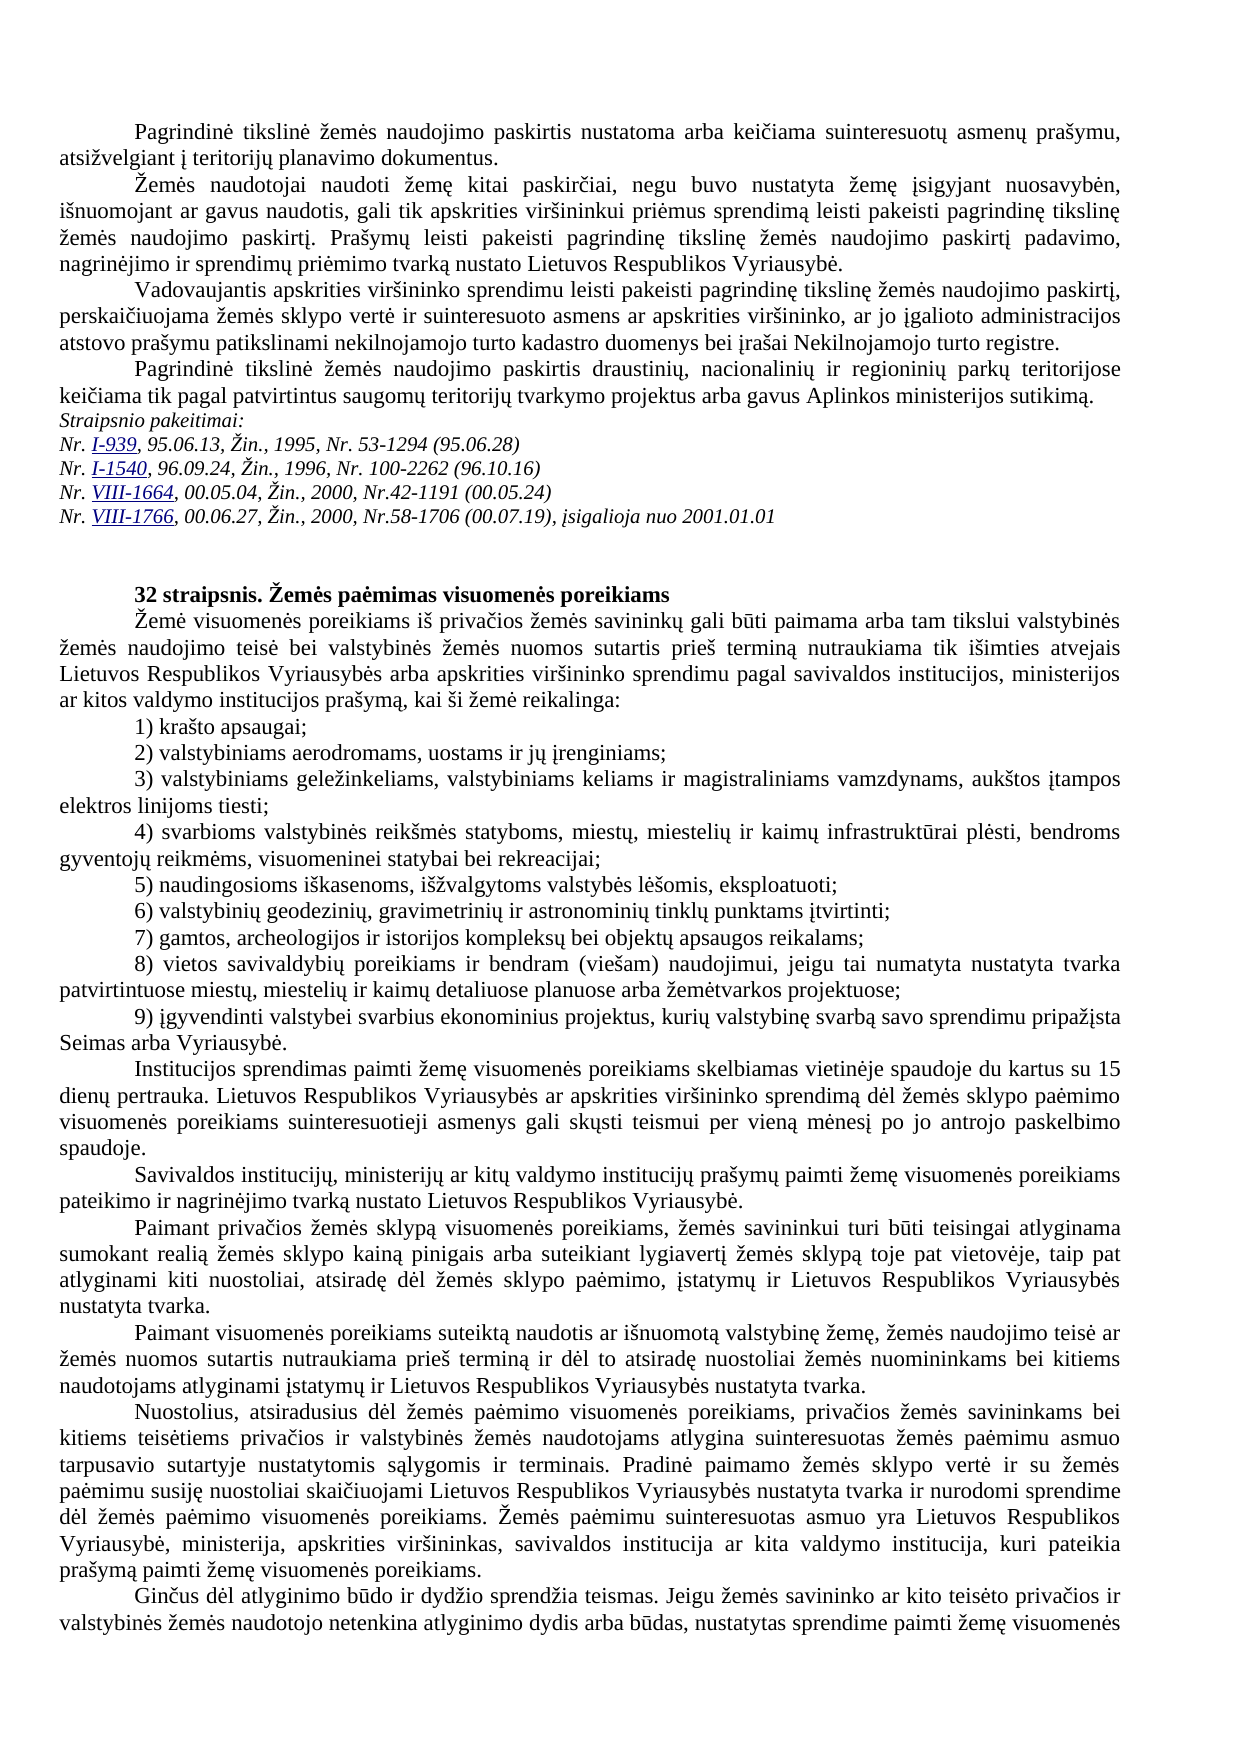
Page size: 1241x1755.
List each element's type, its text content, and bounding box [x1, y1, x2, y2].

text Nuostolius, atsiradusius dėl žemės paėmimo visuomenės poreikiams, privačios žemės savininkams bei kitiems teisėtiems privačios ir valstybinės žemės naudotojams atlygina suinteresuotas žemės paėmimu asmuo tarpusavio sutartyje nustatytomis sąlygomis ir terminais. Pradinė paimamo žemės sklypo vertė ir su žemės paėmimu susiję nuostoliai skaičiuojami Lietuvos Respublikos Vyriausybės nustatyta tvarka ir nurodomi sprendime dėl žemės paėmimo visuomenės poreikiams. Žemės paėmimu suinteresuotas asmuo yra Lietuvos Respublikos Vyriausybė, ministerija, apskrities viršininkas, savivaldos institucija ar kita valdymo institucija, kuri pateikia prašymą paimti žemę visuomenės poreikiams. [59, 1398, 1122, 1582]
text Paimant visuomenės poreikiams suteiktą naudotis ar išnuomotą valstybinę žemę, žemės naudojimo teisė ar žemės nuomos sutartis nutraukiama prieš terminą ir dėl to atsiradę nuostoliai žemės nuomininkams bei kitiems naudotojams atlyginami įstatymų ir Lietuvos Respublikos Vyriausybės nustatyta tvarka. [59, 1319, 1122, 1398]
text Paimant privačios žemės sklypą visuomenės poreikiams, žemės savininkui turi būti teisingai atlyginama sumokant realią žemės sklypo kainą pinigais arba suteikiant lygiavertį žemės sklypą toje pat vietovėje, taip pat atlyginami kiti nuostoliai, atsiradę dėl žemės sklypo paėmimo, įstatymų ir Lietuvos Respublikos Vyriausybės nustatyta tvarka. [59, 1213, 1122, 1319]
text Pagrindinė tikslinė žemės naudojimo paskirtis nustatoma arba keičiama suinteresuotų asmenų prašymu, atsižvelgiant į teritorijų planavimo dokumentus. [59, 118, 1122, 171]
text 8) vietos savivaldybių poreikiams ir bendram (viešam) naudojimui, jeigu tai numatyta nustatyta tvarka patvirtintuose miestų, miestelių ir kaimų detaliuose planuose arba žemėtvarkos projektuose; [59, 950, 1122, 1003]
text 3) valstybiniams geležinkeliams, valstybiniams keliams ir magistraliniams vamzdynams, aukštos įtampos elektros linijoms tiesti; [59, 766, 1122, 818]
text 4) svarbioms valstybinės reikšmės statyboms, miestų, miestelių ir kaimų infrastruktūrai plėsti, bendroms gyventojų reikmėms, visuomeninei statybai bei rekreacijai; [59, 818, 1122, 871]
text Ginčus dėl atlyginimo būdo ir dydžio sprendžia teismas. Jeigu žemės savininko ar kito teisėto privačios ir valstybinės žemės naudotojo netenkina atlyginimo dydis arba būdas, nustatytas sprendime paimti žemę visuomenės [59, 1582, 1122, 1635]
text 9) įgyvendinti valstybei svarbius ekonominius projektus, kurių valstybinę svarbą savo sprendimu pripažįsta Seimas arba Vyriausybė. [59, 1003, 1122, 1055]
text 2) valstybiniams aerodromams, uostams ir jų įrenginiams; [59, 739, 1122, 766]
text Nr. VIII-1664, 00.05.04, Žin., 2000, Nr.42-1191 (00.05.24) [59, 480, 1122, 504]
text Žemės naudotojai naudoti žemę kitai paskirčiai, negu buvo nustatyta žemę įsigyjant nuosavybėn, išnuomojant ar gavus naudotis, gali tik apskrities viršininkui priėmus sprendimą leisti pakeisti pagrindinę tikslinę žemės naudojimo paskirtį. Prašymų leisti pakeisti pagrindinę tikslinę žemės naudojimo paskirtį padavimo, nagrinėjimo ir sprendimų priėmimo tvarką nustato Lietuvos Respublikos Vyriausybė. [59, 171, 1122, 276]
text Žemė visuomenės poreikiams iš privačios žemės savininkų gali būti paimama arba tam tikslui valstybinės žemės naudojimo teisė bei valstybinės žemės nuomos sutartis prieš terminą nutraukiama tik išimties atvejais Lietuvos Respublikos Vyriausybės arba apskrities viršininko sprendimu pagal savivaldos institucijos, ministerijos ar kitos valdymo institucijos prašymą, kai ši žemė reikalinga: [59, 607, 1122, 713]
text Institucijos sprendimas paimti žemę visuomenės poreikiams skelbiamas vietinėje spaudoje du kartus su 15 dienų pertrauka. Lietuvos Respublikos Vyriausybės ar apskrities viršininko sprendimą dėl žemės sklypo paėmimo visuomenės poreikiams suinteresuotieji asmenys gali skųsti teismui per vieną mėnesį po jo antrojo paskelbimo spaudoje. [59, 1055, 1122, 1161]
text 32 straipsnis. Žemės paėmimas visuomenės poreikiams [59, 581, 1122, 607]
text 7) gamtos, archeologijos ir istorijos kompleksų bei objektų apsaugos reikalams; [59, 924, 1122, 950]
text Nr. I-939, 95.06.13, Žin., 1995, Nr. 53-1294 (95.06.28) [59, 432, 1122, 456]
text Nr. I-1540, 96.09.24, Žin., 1996, Nr. 100-2262 (96.10.16) [59, 456, 1122, 480]
text 6) valstybinių geodezinių, gravimetrinių ir astronominių tinklų punktams įtvirtinti; [59, 897, 1122, 924]
text Pagrindinė tikslinė žemės naudojimo paskirtis draustinių, nacionalinių ir regioninių parkų teritorijose keičiama tik pagal patvirtintus saugomų teritorijų tvarkymo projektus arba gavus Aplinkos ministerijos sutikimą. [59, 355, 1122, 408]
text Savivaldos institucijų, ministerijų ar kitų valdymo institucijų prašymų paimti žemę visuomenės poreikiams pateikimo ir nagrinėjimo tvarką nustato Lietuvos Respublikos Vyriausybė. [59, 1161, 1122, 1213]
text Straipsnio pakeitimai: [59, 408, 1122, 432]
text Nr. VIII-1766, 00.06.27, Žin., 2000, Nr.58-1706 (00.07.19), įsigalioja nuo 2001.01.01 [59, 504, 1122, 528]
text 5) naudingosioms iškasenoms, išžvalgytoms valstybės lėšomis, eksploatuoti; [59, 871, 1122, 897]
text 1) krašto apsaugai; [59, 713, 1122, 739]
text Vadovaujantis apskrities viršininko sprendimu leisti pakeisti pagrindinę tikslinę žemės naudojimo paskirtį, perskaičiuojama žemės sklypo vertė ir suinteresuoto asmens ar apskrities viršininko, ar jo įgalioto administracijos atstovo prašymu patikslinami nekilnojamojo turto kadastro duomenys bei įrašai Nekilnojamojo turto registre. [59, 276, 1122, 355]
